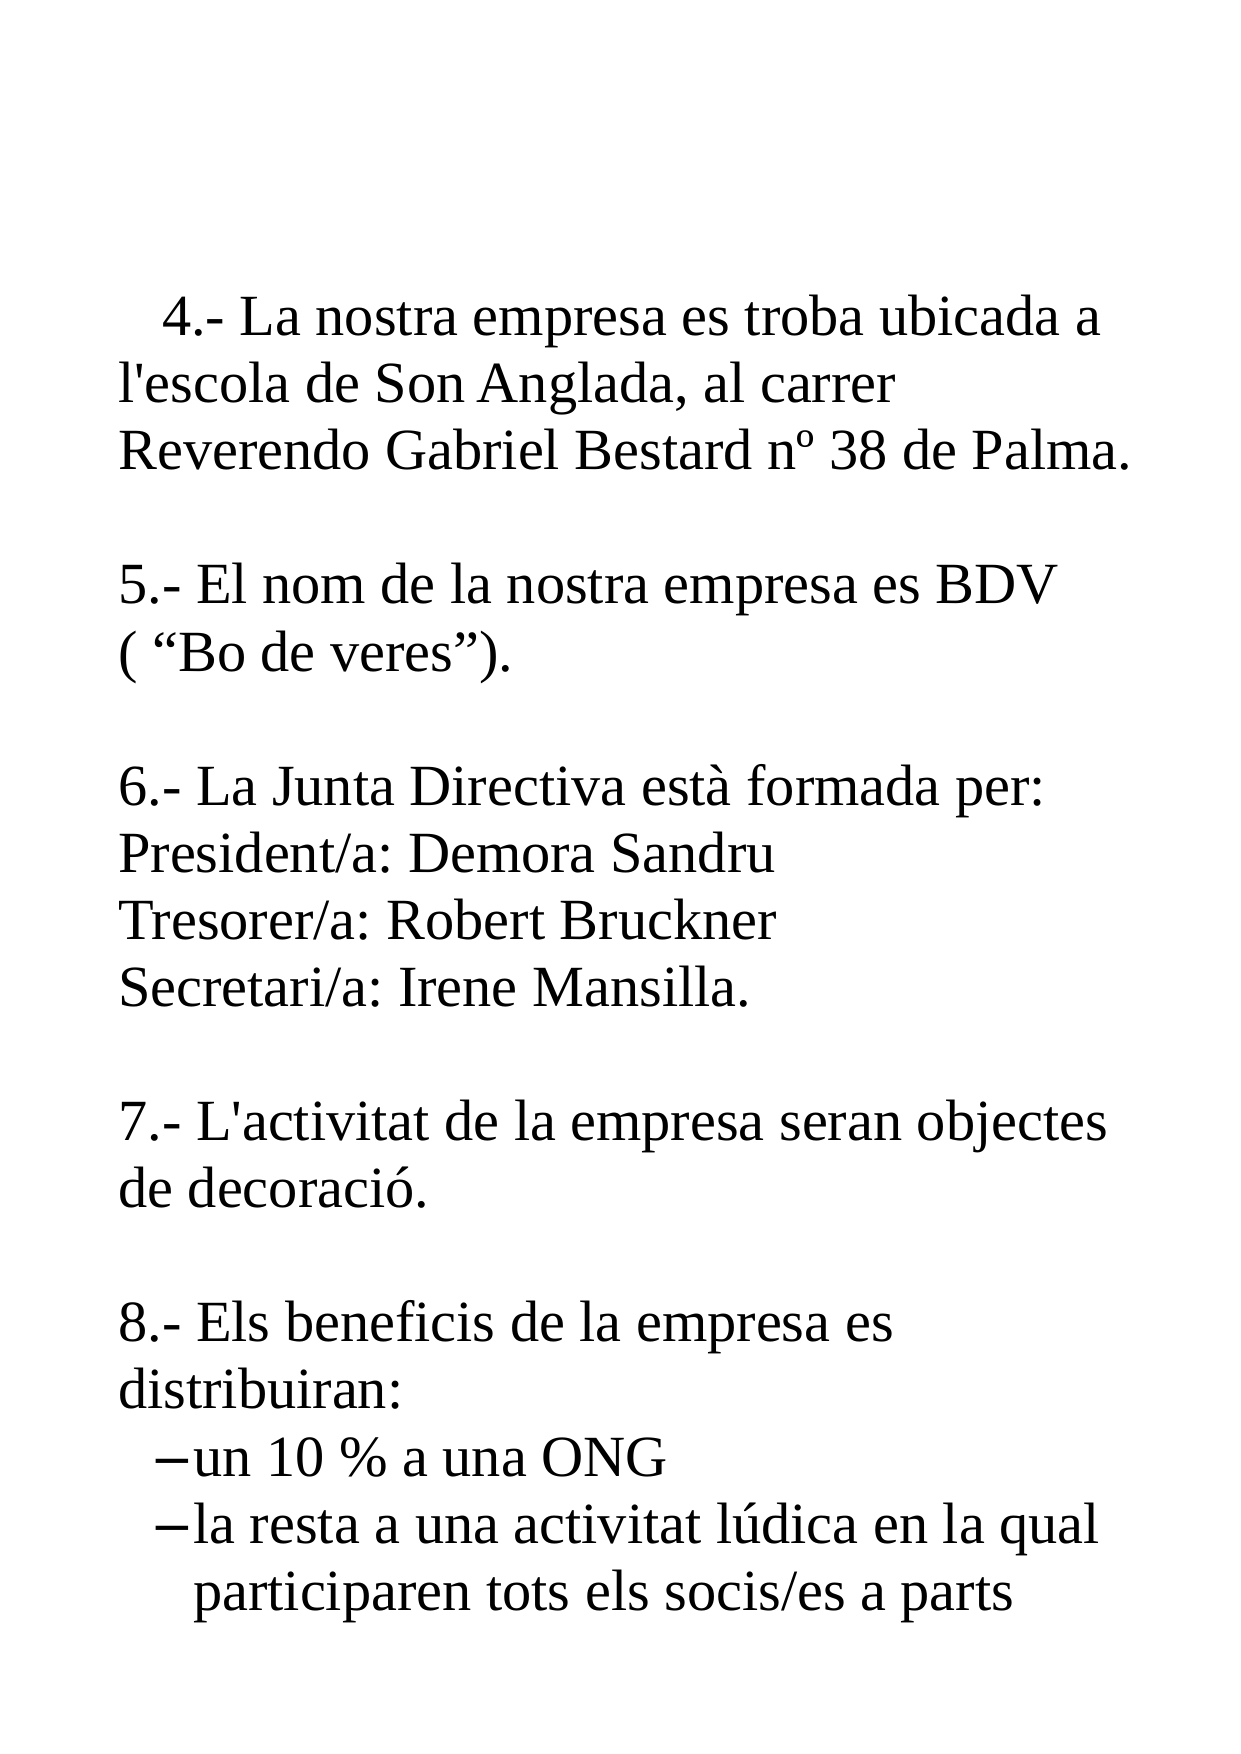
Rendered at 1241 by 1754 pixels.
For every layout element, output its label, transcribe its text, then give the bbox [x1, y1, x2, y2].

text 7.- L'activitat de la empresa seran objectes de decoració. [118, 1086, 1163, 1220]
text Tresorer/a: Robert Bruckner [118, 885, 1163, 952]
text Secretari/a: Irene Mansilla. [118, 952, 1163, 1019]
text President/a: Demora Sandru [118, 818, 1163, 885]
text 4.- La nostra empresa es troba ubicada a l'escola de Son Anglada, al carrer Reverendo Gabriel Bestard nº 38 de Palma. [118, 281, 1163, 482]
list un 10 % a una ONG [156, 1421, 1163, 1488]
list la resta a una activitat lúdica en la qual participaren tots els socis/es a parts [156, 1488, 1163, 1623]
text 6.- La Junta Directiva està formada per: [118, 751, 1163, 818]
text 8.- Els beneficis de la empresa es distribuiran: [118, 1287, 1163, 1421]
text ( “Bo de veres”). [118, 616, 1163, 683]
text 5.- El nom de la nostra empresa es BDV [118, 549, 1163, 616]
